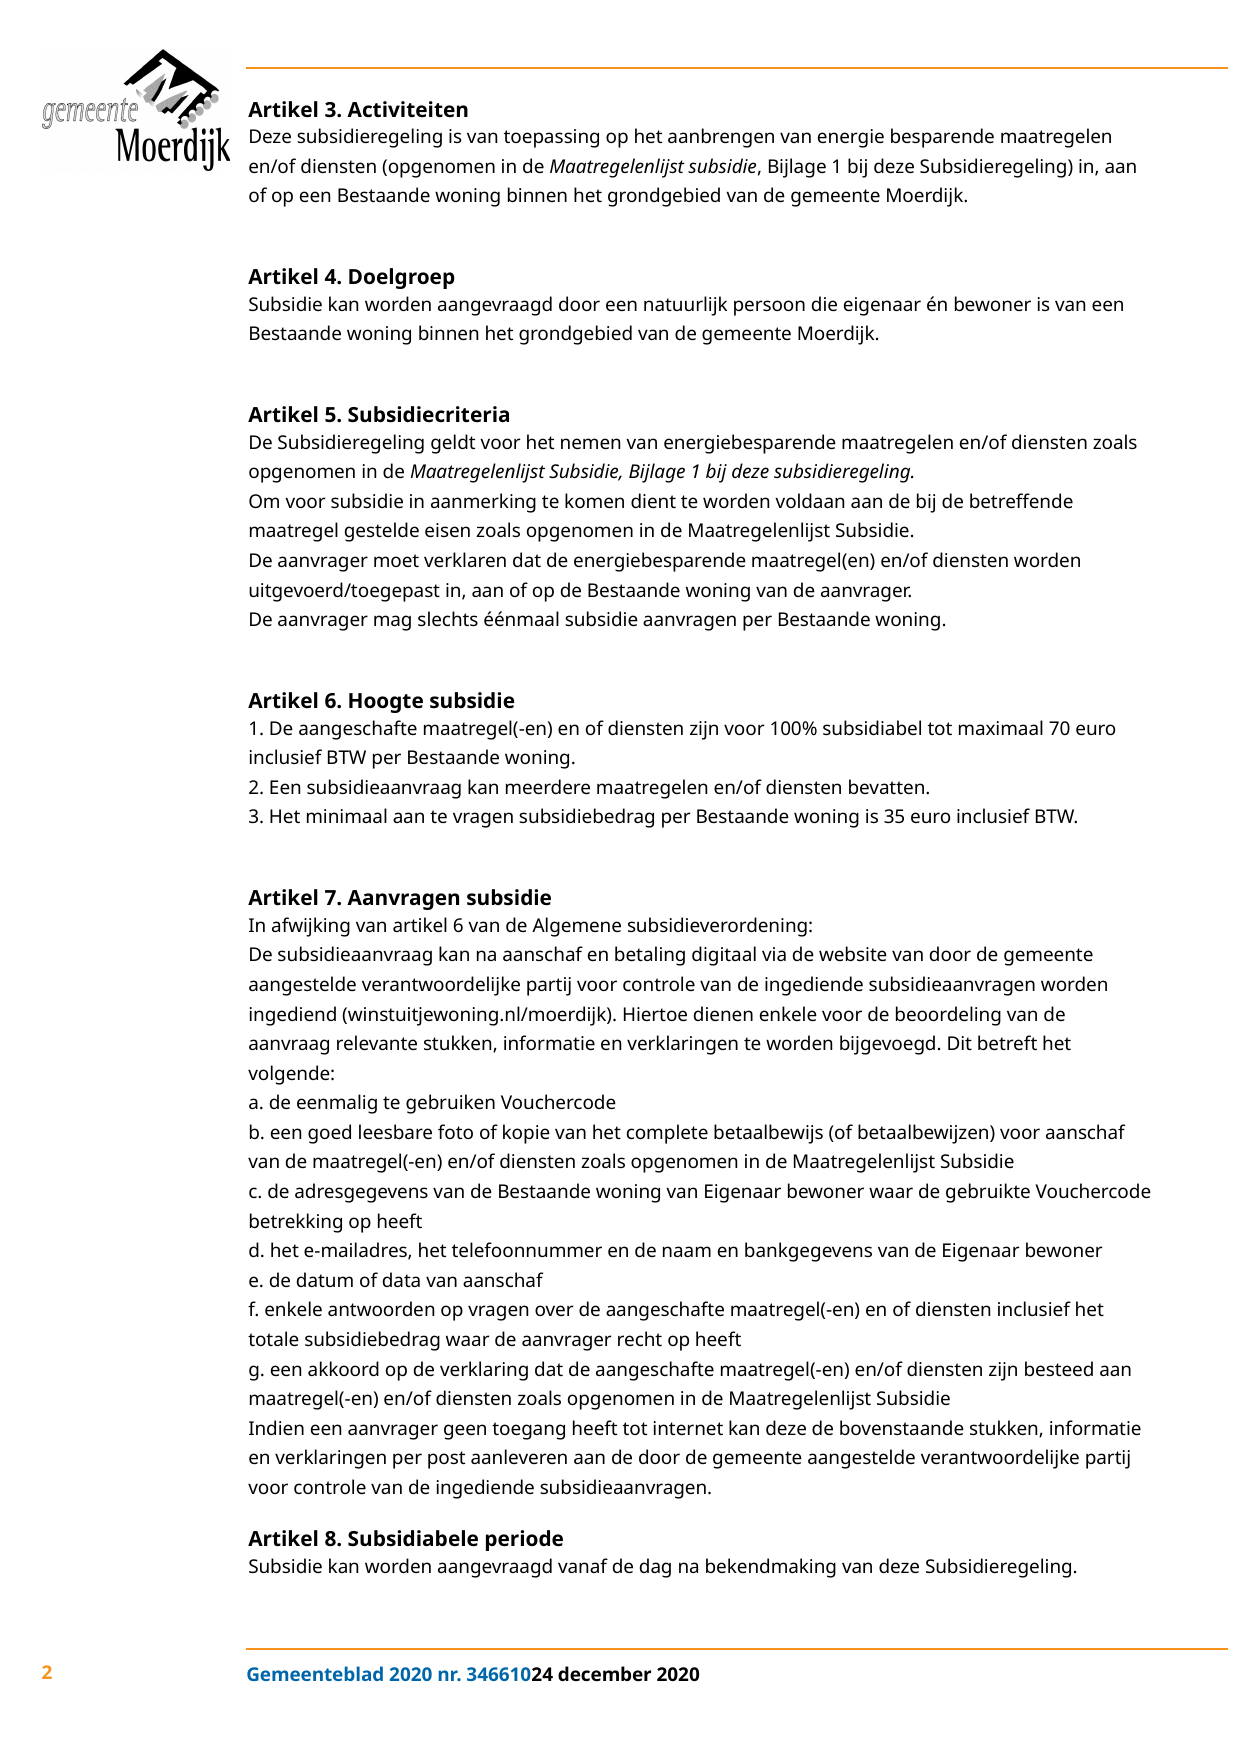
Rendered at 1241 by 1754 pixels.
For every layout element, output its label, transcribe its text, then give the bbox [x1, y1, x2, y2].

text 1. De aangeschafte maatregel(-en) en of diensten zijn voor 100% subsidiabel tot maximaal 70 euro inclusief BTW per Bestaande woning. [248, 715, 1152, 770]
text De aanvrager moet verklaren dat de energiebesparende maatregel(en) en/of diensten worden uitgevoerd/toegepast in, aan of op de Bestaande woning van de aanvrager. [248, 547, 1152, 602]
text In afwijking van artikel 6 van de Algemene subsidieverordening: [248, 912, 1152, 938]
text Artikel 8. Subsidiabele periode [248, 1524, 1152, 1553]
text De subsidieaanvraag kan na aanschaf en betaling digitaal via de website van door de gemeente aangestelde verantwoordelijke partij voor controle van de ingediende subsidieaanvragen worden ingediend (winstuitjewoning.nl/moerdijk). Hiertoe dienen enkele voor de beoordeling van de aanvraag relevante stukken, informatie en verklaringen te worden bijgevoegd. Dit betreft het volgende: [248, 942, 1152, 1086]
text De Subsidieregeling geldt voor het nemen van energiebesparende maatregelen en/of diensten zoals opgenomen in de Maatregelenlijst Subsidie, Bijlage 1 bij deze subsidieregeling. [248, 429, 1152, 484]
text Subsidie kan worden aangevraagd door een natuurlijk persoon die eigenaar én bewoner is van een Bestaande woning binnen het grondgebied van de gemeente Moerdijk. [248, 291, 1152, 346]
text Indien een aanvrager geen toegang heeft tot internet kan deze de bovenstaande stukken, informatie en verklaringen per post aanleveren aan de door de gemeente aangestelde verantwoordelijke partij voor controle van de ingediende subsidieaanvragen. [248, 1415, 1152, 1500]
text Artikel 6. Hoogte subsidie [248, 686, 1152, 715]
text g. een akkoord op de verklaring dat de aangeschafte maatregel(-en) en/of diensten zijn besteed aan maatregel(-en) en/of diensten zoals opgenomen in de Maatregelenlijst Subsidie [248, 1356, 1152, 1411]
text d. het e-mailadres, het telefoonnummer en de naam en bankgegevens van de Eigenaar bewoner [248, 1237, 1152, 1263]
text Artikel 4. Doelgroep [248, 262, 1152, 291]
text Artikel 5. Subsidiecriteria [248, 400, 1152, 429]
text b. een goed leesbare foto of kopie van het complete betaalbewijs (of betaalbewijzen) voor aanschaf van de maatregel(-en) en/of diensten zoals opgenomen in de Maatregelenlijst Subsidie [248, 1119, 1152, 1174]
text 2. Een subsidieaanvraag kan meerdere maatregelen en/of diensten bevatten. [248, 774, 1152, 800]
text 3. Het minimaal aan te vragen subsidiebedrag per Bestaande woning is 35 euro inclusief BTW. [248, 803, 1152, 829]
text f. enkele antwoorden op vragen over de aangeschafte maatregel(-en) en of diensten inclusief het totale subsidiebedrag waar de aanvrager recht op heeft [248, 1297, 1152, 1352]
text De aanvrager mag slechts éénmaal subsidie aanvragen per Bestaande woning. [248, 606, 1152, 632]
text Artikel 3. Activiteiten [248, 95, 1152, 123]
text Subsidie kan worden aangevraagd vanaf de dag na bekendmaking van deze Subsidieregeling. [248, 1553, 1152, 1579]
text Deze subsidieregeling is van toepassing op het aanbrengen van energie besparende maatregelen en/of diensten (opgenomen in de Maatregelenlijst subsidie, Bijlage 1 bij deze Subsidieregeling) in, aan of op een Bestaande woning binnen het grondgebied van de gemeente Moerdijk. [248, 123, 1152, 208]
text c. de adresgegevens van de Bestaande woning van Eigenaar bewoner waar de gebruikte Vouchercode betrekking op heeft [248, 1178, 1152, 1233]
text a. de eenmalig te gebruiken Vouchercode [248, 1089, 1152, 1115]
picture [41, 47, 231, 172]
text Artikel 7. Aanvragen subsidie [248, 883, 1152, 912]
text e. de datum of data van aanschaf [248, 1267, 1152, 1293]
text Om voor subsidie in aanmerking te komen dient te worden voldaan aan de bij de betreffende maatregel gestelde eisen zoals opgenomen in de Maatregelenlijst Subsidie. [248, 488, 1152, 543]
